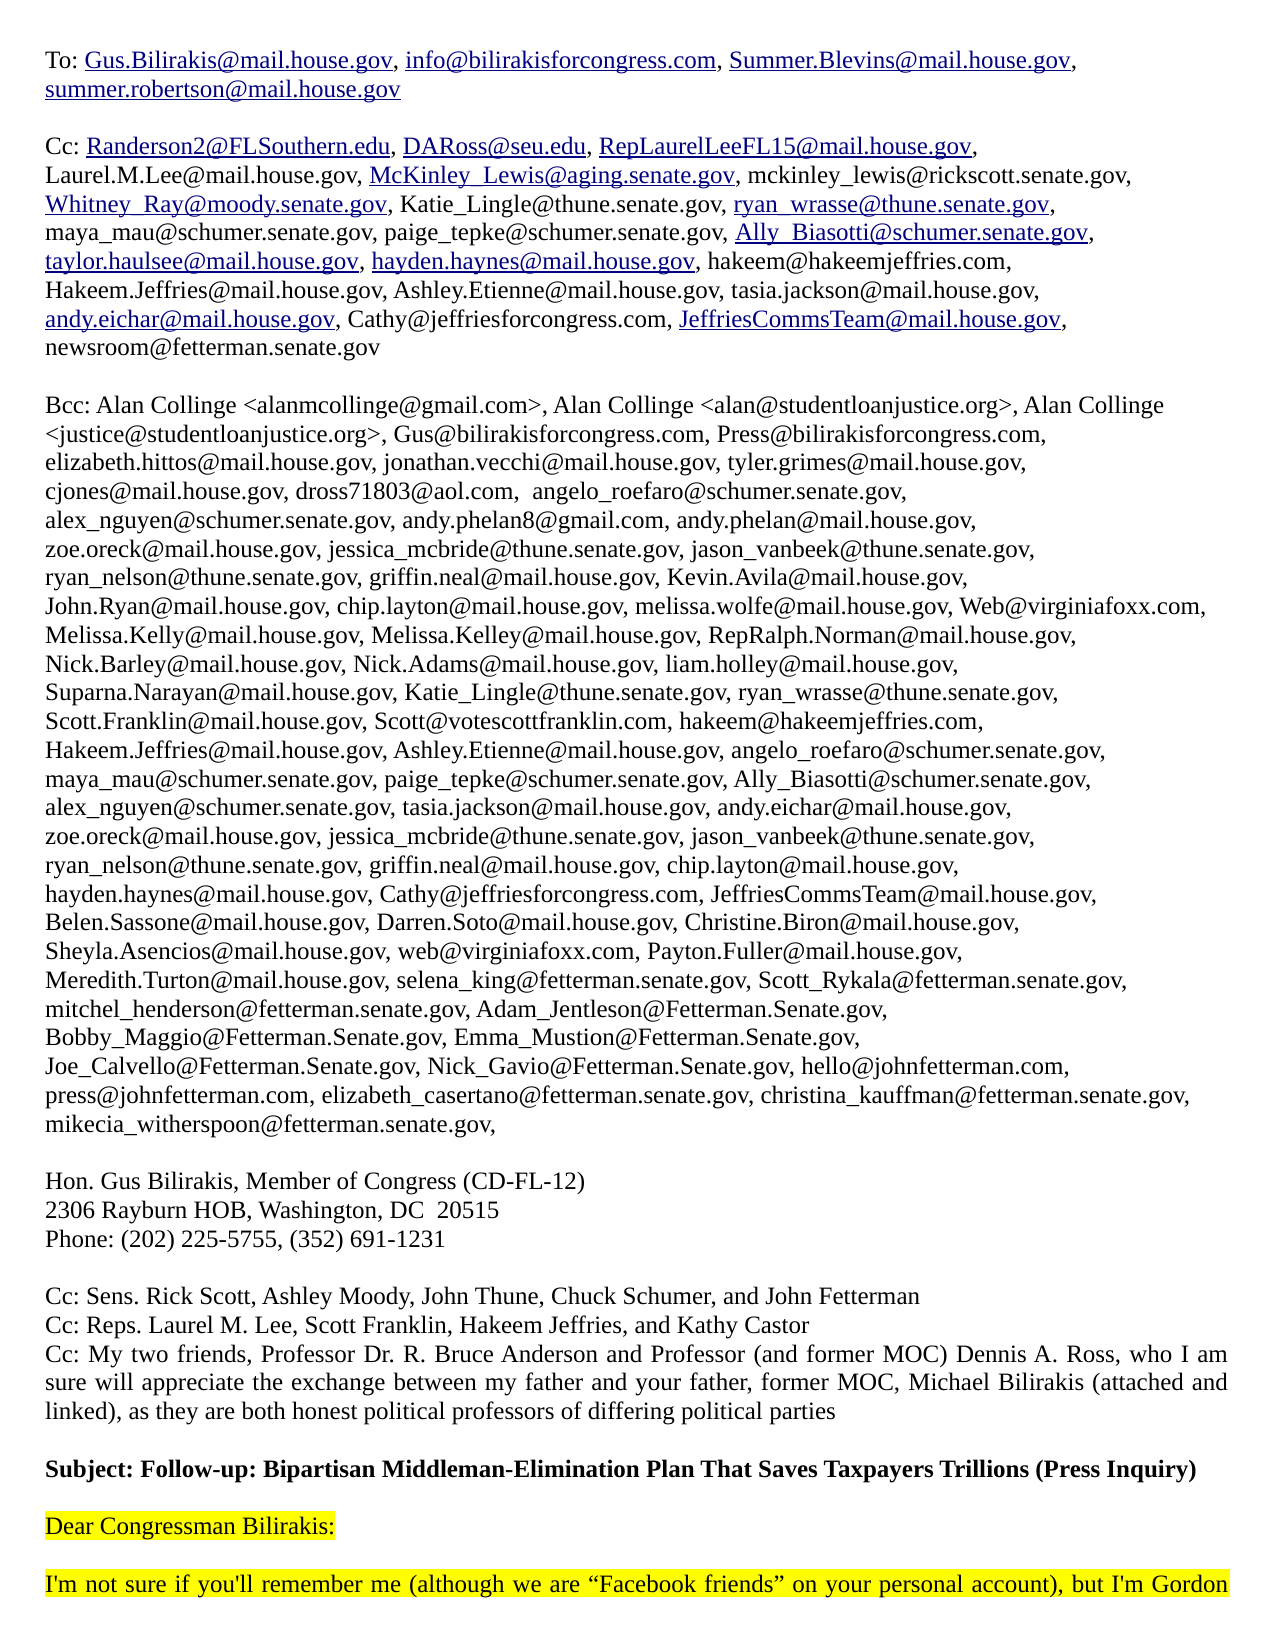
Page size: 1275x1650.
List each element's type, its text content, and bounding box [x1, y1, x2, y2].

text Cc: Randerson2@FLSouthern.edu, DARoss@seu.edu, RepLaurelLeeFL15@mail.house.gov, Laurel.M.Lee@mail.house.gov, McKinley_Lewis@aging.senate.gov, mckinley_lewis@rickscott.senate.gov, Whitney_Ray@moody.senate.gov, Katie_Lingle@thune.senate.gov, ryan_wrasse@thune.senate.gov, maya_mau@schumer.senate.gov, paige_tepke@schumer.senate.gov, Ally_Biasotti@schumer.senate.gov, taylor.haulsee@mail.house.gov, hayden.haynes@mail.house.gov, hakeem@hakeemjeffries.com, Hakeem.Jeffries@mail.house.gov, Ashley.Etienne@mail.house.gov, tasia.jackson@mail.house.gov, andy.eichar@mail.house.gov, Cathy@jeffriesforcongress.com, JeffriesCommsTeam@mail.house.gov, newsroom@fetterman.senate.gov [45, 131, 1230, 361]
text Phone: (202) 225-5755, (352) 691-1231 [45, 1224, 1230, 1252]
text 2306 Rayburn HOB, Washington, DC 20515 [45, 1195, 1230, 1224]
text Cc: Sens. Rick Scott, Ashley Moody, John Thune, Chuck Schumer, and John Fetterman [45, 1281, 1230, 1310]
text Cc: Reps. Laurel M. Lee, Scott Franklin, Hakeem Jeffries, and Kathy Castor [45, 1310, 1230, 1339]
text Subject: Follow-up: Bipartisan Middleman-Elimination Plan That Saves Taxpayers Trillions (Press Inquiry) [45, 1454, 1230, 1482]
text Cc: My two friends, Professor Dr. R. Bruce Anderson and Professor (and former MOC) Dennis A. Ross, who I am sure will appreciate the exchange between my father and your father, former MOC, Michael Bilirakis (attached and linked), as they are both honest political professors of differing political parties [45, 1339, 1230, 1425]
text I'm not sure if you'll remember me (although we are “Facebook friends” on your personal account), but I'm Gordon [45, 1569, 1230, 1597]
text Hon. Gus Bilirakis, Member of Congress (CD-FL-12) [45, 1166, 1230, 1195]
text Dear Congressman Bilirakis: [45, 1511, 1230, 1540]
text To: Gus.Bilirakis@mail.house.gov, info@bilirakisforcongress.com, Summer.Blevins@mail.house.gov, summer.robertson@mail.house.gov [45, 45, 1230, 102]
text Bcc: Alan Collinge <alanmcollinge@gmail.com>, Alan Collinge <alan@studentloanjustice.org>, Alan Collinge <justice@studentloanjustice.org>, Gus@bilirakisforcongress.com, Press@bilirakisforcongress.com, elizabeth.hittos@mail.house.gov, jonathan.vecchi@mail.house.gov, tyler.grimes@mail.house.gov, cjones@mail.house.gov, dross71803@aol.com, angelo_roefaro@schumer.senate.gov, alex_nguyen@schumer.senate.gov, andy.phelan8@gmail.com, andy.phelan@mail.house.gov, zoe.oreck@mail.house.gov, jessica_mcbride@thune.senate.gov, jason_vanbeek@thune.senate.gov, ryan_nelson@thune.senate.gov, griffin.neal@mail.house.gov, Kevin.Avila@mail.house.gov, John.Ryan@mail.house.gov, chip.layton@mail.house.gov, melissa.wolfe@mail.house.gov, Web@virginiafoxx.com, Melissa.Kelly@mail.house.gov, Melissa.Kelley@mail.house.gov, RepRalph.Norman@mail.house.gov, Nick.Barley@mail.house.gov, Nick.Adams@mail.house.gov, liam.holley@mail.house.gov, Suparna.Narayan@mail.house.gov, Katie_Lingle@thune.senate.gov, ryan_wrasse@thune.senate.gov, Scott.Franklin@mail.house.gov, Scott@votescottfranklin.com, hakeem@hakeemjeffries.com, Hakeem.Jeffries@mail.house.gov, Ashley.Etienne@mail.house.gov, angelo_roefaro@schumer.senate.gov, maya_mau@schumer.senate.gov, paige_tepke@schumer.senate.gov, Ally_Biasotti@schumer.senate.gov, alex_nguyen@schumer.senate.gov, tasia.jackson@mail.house.gov, andy.eichar@mail.house.gov, zoe.oreck@mail.house.gov, jessica_mcbride@thune.senate.gov, jason_vanbeek@thune.senate.gov, ryan_nelson@thune.senate.gov, griffin.neal@mail.house.gov, chip.layton@mail.house.gov, hayden.haynes@mail.house.gov, Cathy@jeffriesforcongress.com, JeffriesCommsTeam@mail.house.gov, Belen.Sassone@mail.house.gov, Darren.Soto@mail.house.gov, Christine.Biron@mail.house.gov, Sheyla.Asencios@mail.house.gov, web@virginiafoxx.com, Payton.Fuller@mail.house.gov, Meredith.Turton@mail.house.gov, selena_king@fetterman.senate.gov, Scott_Rykala@fetterman.senate.gov, mitchel_henderson@fetterman.senate.gov, Adam_Jentleson@Fetterman.Senate.gov, Bobby_Maggio@Fetterman.Senate.gov, Emma_Mustion@Fetterman.Senate.gov, Joe_Calvello@Fetterman.Senate.gov, Nick_Gavio@Fetterman.Senate.gov, hello@johnfetterman.com, press@johnfetterman.com, elizabeth_casertano@fetterman.senate.gov, christina_kauffman@fetterman.senate.gov, mikecia_witherspoon@fetterman.senate.gov, [45, 390, 1230, 1137]
